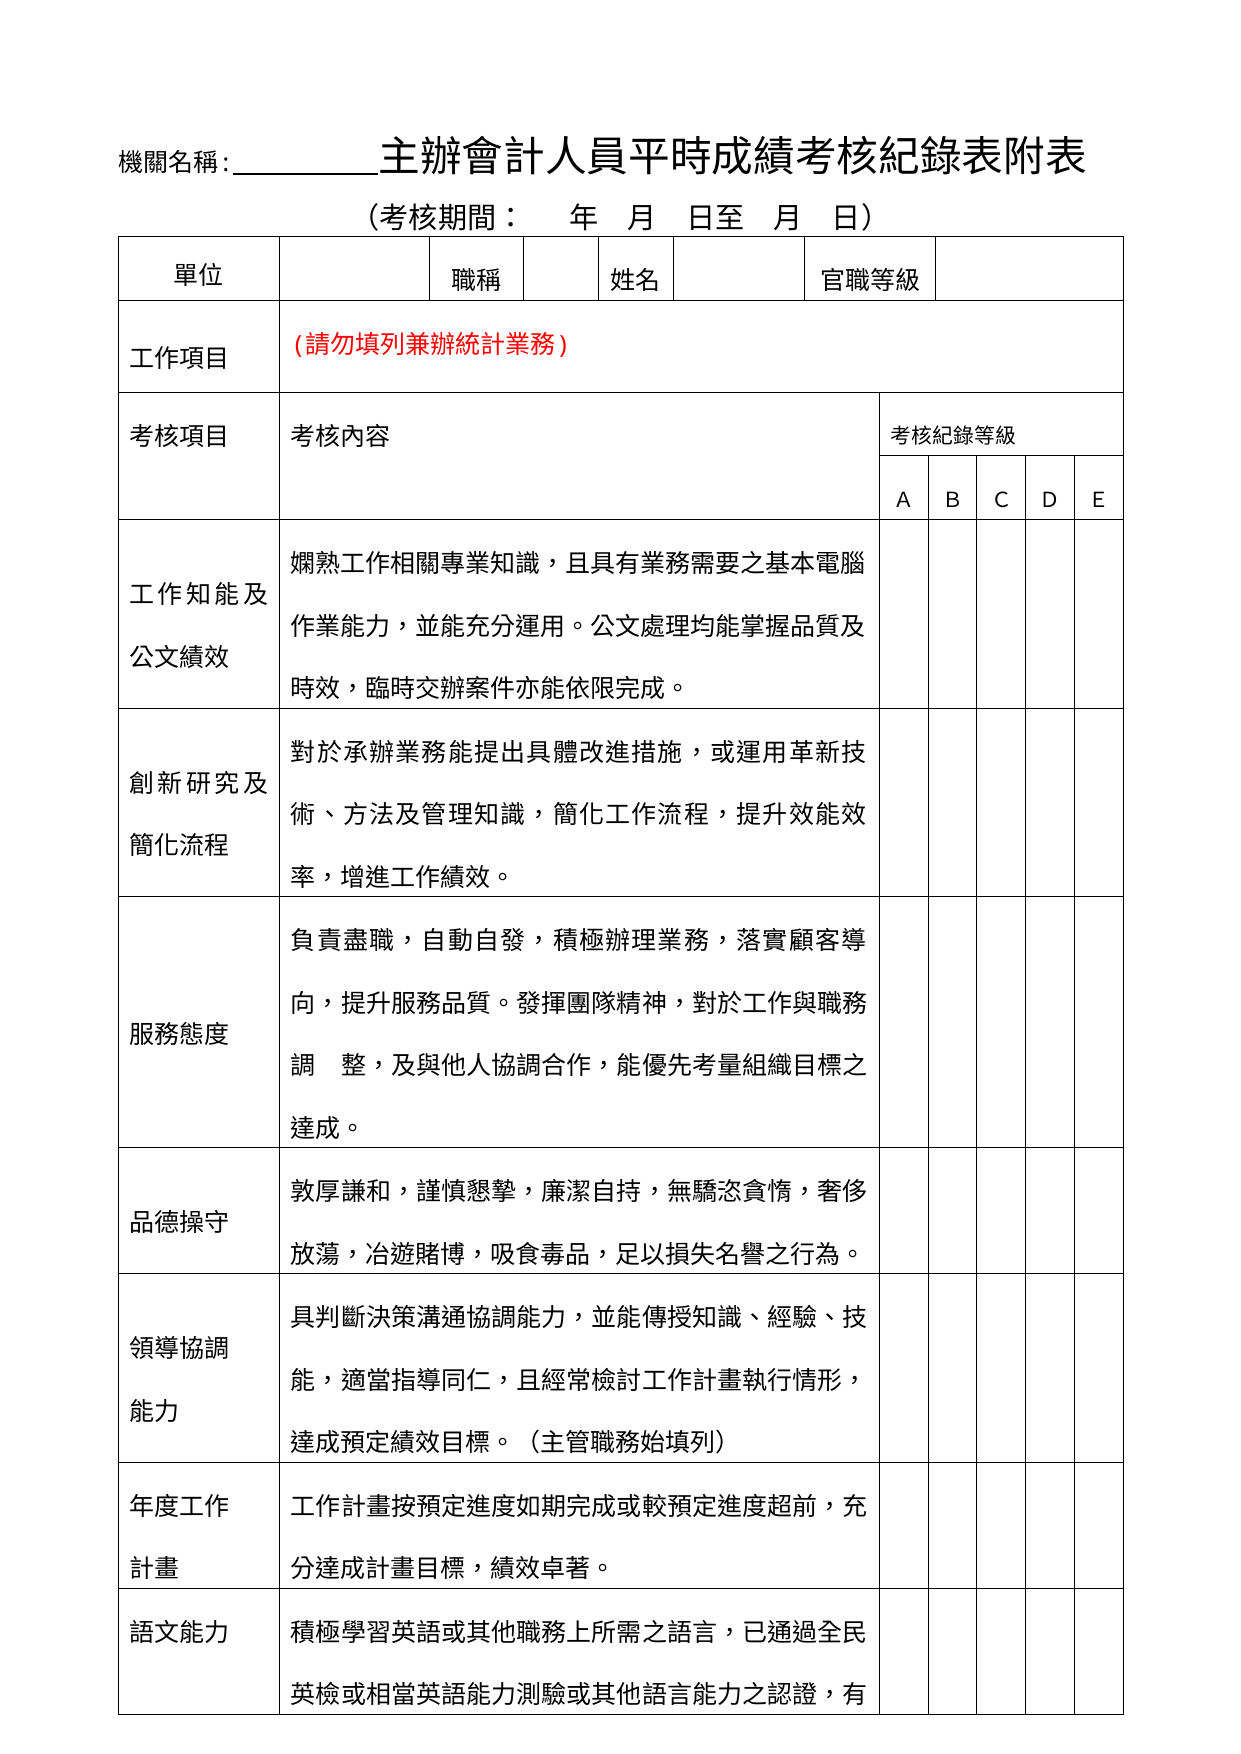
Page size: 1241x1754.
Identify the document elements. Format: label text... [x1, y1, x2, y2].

table_cell [880, 897, 928, 1147]
table_cell Ｅ [1075, 456, 1123, 519]
table_cell [1075, 520, 1123, 707]
table_cell 工作知能及公文績效 [119, 520, 279, 707]
table_cell 創新研究及簡化流程 [119, 709, 279, 896]
table_cell [880, 709, 928, 896]
table_cell 考核內容 [280, 393, 879, 519]
table_cell 工作項目 [119, 301, 279, 392]
table_header 官職等級 [805, 237, 935, 300]
table_cell [929, 1589, 976, 1714]
table_cell [977, 520, 1025, 707]
table_cell [1026, 709, 1074, 896]
table_cell 敦厚謙和，謹慎懇摯，廉潔自持，無驕恣貪惰，奢侈放蕩，冶遊賭博，吸食毒品，足以損失名譽之行為。 [280, 1148, 879, 1273]
table_cell [929, 709, 976, 896]
table_cell [977, 1589, 1025, 1714]
table_cell Ａ [880, 456, 928, 519]
table_cell 語文能力 [119, 1589, 279, 1714]
table_cell [1026, 520, 1074, 707]
table_cell [1075, 1463, 1123, 1588]
table_header [280, 237, 429, 300]
table_cell 領導協調 能力 [119, 1274, 279, 1462]
table_cell [929, 1148, 976, 1273]
table_cell [880, 1589, 928, 1714]
table_cell (請勿填列兼辦統計業務) [280, 301, 1123, 392]
table_cell [880, 1463, 928, 1588]
table_cell [977, 1148, 1025, 1273]
table_cell 品德操守 [119, 1148, 279, 1273]
table_cell [929, 520, 976, 707]
table_cell [1075, 1274, 1123, 1462]
table_cell 考核項目 [119, 393, 279, 519]
table_cell [1075, 1148, 1123, 1273]
table_cell [1075, 1589, 1123, 1714]
table_cell [880, 1274, 928, 1462]
table_header 姓名 [599, 237, 673, 300]
table_cell [1026, 1148, 1074, 1273]
table_cell [977, 1274, 1025, 1462]
table_cell 年度工作 計畫 [119, 1463, 279, 1588]
table_cell [1075, 709, 1123, 896]
text （考核期間： 年 月 日至 月 日） [118, 174, 1122, 236]
table_header 單位 [119, 237, 279, 300]
table_cell 積極學習英語或其他職務上所需之語言，已通過全民英檢或相當英語能力測驗或其他語言能力之認證，有 [280, 1589, 879, 1714]
table_cell 工作計畫按預定進度如期完成或較預定進度超前，充分達成計畫目標，績效卓著。 [280, 1463, 879, 1588]
table_cell Ｂ [929, 456, 976, 519]
table_cell [929, 1274, 976, 1462]
table_header [674, 237, 804, 300]
table_cell [977, 1463, 1025, 1588]
table_cell Ｃ [977, 456, 1025, 519]
table_cell Ｄ [1026, 456, 1074, 519]
table_cell [1026, 1589, 1074, 1714]
table_cell 考核紀錄等級 [880, 393, 1123, 455]
table_cell 服務態度 [119, 897, 279, 1147]
table_cell [929, 897, 976, 1147]
table_cell [977, 897, 1025, 1147]
table_header [524, 237, 598, 300]
table_cell 對於承辦業務能提出具體改進措施，或運用革新技術、方法及管理知識，簡化工作流程，提升效能效率，增進工作績效。 [280, 709, 879, 896]
table_cell 負責盡職，自動自發，積極辦理業務，落實顧客導向，提升服務品質。發揮團隊精神，對於工作與職務調 整，及與他人協調合作，能優先考量組織目標之達成。 [280, 897, 879, 1147]
table_cell [929, 1463, 976, 1588]
table_cell [1026, 1274, 1074, 1462]
table_header [936, 237, 1123, 300]
table_cell [880, 520, 928, 707]
table_cell [1075, 897, 1123, 1147]
table_cell 具判斷決策溝通協調能力，並能傳授知識、經驗、技能，適當指導同仁，且經常檢討工作計畫執行情形，達成預定績效目標。（主管職務始填列） [280, 1274, 879, 1462]
table_header 職稱 [430, 237, 523, 300]
table_cell [977, 709, 1025, 896]
table_cell 嫻熟工作相關專業知識，且具有業務需要之基本電腦作業能力，並能充分運用。公文處理均能掌握品質及時效，臨時交辦案件亦能依限完成。 [280, 520, 879, 707]
table_cell [880, 1148, 928, 1273]
table_cell [1026, 897, 1074, 1147]
table_cell [1026, 1463, 1074, 1588]
text 機關名稱: 主辦會計人員平時成績考核紀錄表附表 [118, 111, 1122, 174]
